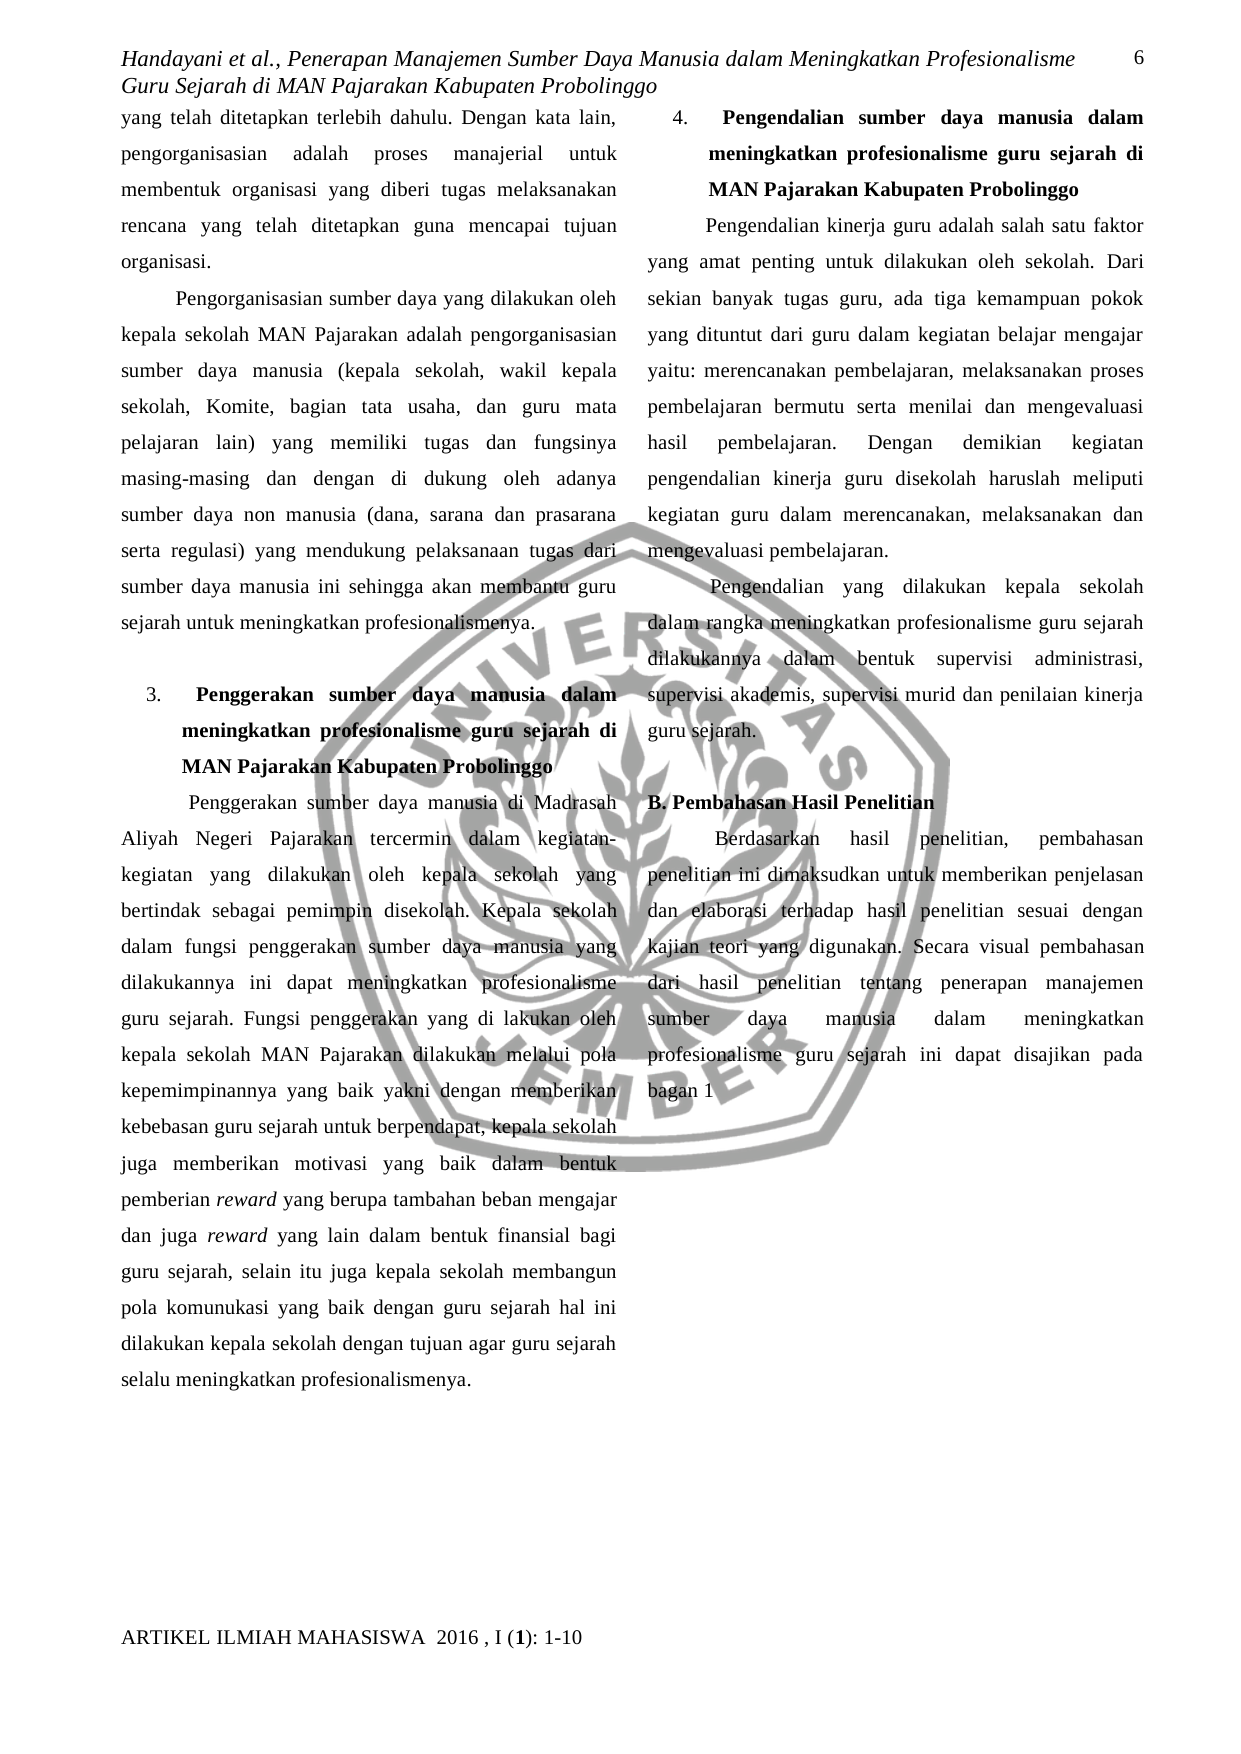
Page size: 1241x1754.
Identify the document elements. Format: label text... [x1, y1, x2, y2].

list Penggerakan sumber daya manusia dalam meningkatkan profesionalisme guru sejarah di MAN Pajarakan Kabupaten Probolinggo [146, 682, 617, 778]
text Pengendalian yang dilakukan kepala sekolah dalam rangka meningkatkan profesionalisme guru sejarah dilakukannya dalam bentuk supervisi administrasi, supervisi akademis, supervisi murid dan penilaian kinerja guru sejarah. [647, 574, 1144, 742]
picture [241, 447, 1024, 1247]
text B. Pembahasan Hasil Penelitian [647, 790, 1144, 814]
list Pengendalian kinerja guru adalah salah satu faktor yang amat penting untuk dilakukan oleh sekolah. Dari sekian banyak tugas guru, ada tiga kemampuan pokok yang dituntut dari guru dalam kegiatan belajar mengajar yaitu: merencanakan pembelajaran, melaksanakan proses pembelajaran bermutu serta menilai dan mengevaluasi hasil pembelajaran. Dengan demikian kegiatan pengendalian kinerja guru disekolah haruslah meliputi kegiatan guru dalam merencanakan, melaksanakan dan mengevaluasi pembelajaran. [647, 213, 1144, 562]
list Penggerakan sumber daya manusia di Madrasah Aliyah Negeri Pajarakan tercermin dalam kegiatan- kegiatan yang dilakukan oleh kepala sekolah yang bertindak sebagai pemimpin disekolah. Kepala sekolah dalam fungsi penggerakan sumber daya manusia yang dilakukannya ini dapat meningkatkan profesionalisme guru sejarah. Fungsi penggerakan yang di lakukan oleh kepala sekolah MAN Pajarakan dilakukan melalui pola kepemimpinannya yang baik yakni dengan memberikan kebebasan guru sejarah untuk berpendapat, kepala sekolah juga memberikan motivasi yang baik dalam bentuk pemberian reward yang berupa tambahan beban mengajar dan juga reward yang lain dalam bentuk finansial bagi guru sejarah, selain itu juga kepala sekolah membangun pola komunukasi yang baik dengan guru sejarah hal ini dilakukan kepala sekolah dengan tujuan agar guru sejarah selalu meningkatkan profesionalismenya. [121, 790, 617, 1391]
text yang telah ditetapkan terlebih dahulu. Dengan kata lain, pengorganisasian adalah proses manajerial untuk membentuk organisasi yang diberi tugas melaksanakan rencana yang telah ditetapkan guna mencapai tujuan organisasi. [121, 105, 617, 273]
text Pengorganisasian sumber daya yang dilakukan oleh kepala sekolah MAN Pajarakan adalah pengorganisasian sumber daya manusia (kepala sekolah, wakil kepala sekolah, Komite, bagian tata usaha, dan guru mata pelajaran lain) yang memiliki tugas dan fungsinya masing-masing dan dengan di dukung oleh adanya sumber daya non manusia (dana, sarana dan prasarana serta regulasi) yang mendukung pelaksanaan tugas dari sumber daya manusia ini sehingga akan membantu guru sejarah untuk meningkatkan profesionalismenya. [121, 285, 617, 634]
list Pengendalian sumber daya manusia dalam meningkatkan profesionalisme guru sejarah di MAN Pajarakan Kabupaten Probolinggo [672, 105, 1144, 201]
text Berdasarkan hasil penelitian, pembahasan penelitian ini dimaksudkan untuk memberikan penjelasan dan elaborasi terhadap hasil penelitian sesuai dengan kajian teori yang digunakan. Secara visual pembahasan dari hasil penelitian tentang penerapan manajemen sumber daya manusia dalam meningkatkan profesionalisme guru sejarah ini dapat disajikan pada bagan 1 [647, 826, 1144, 1102]
